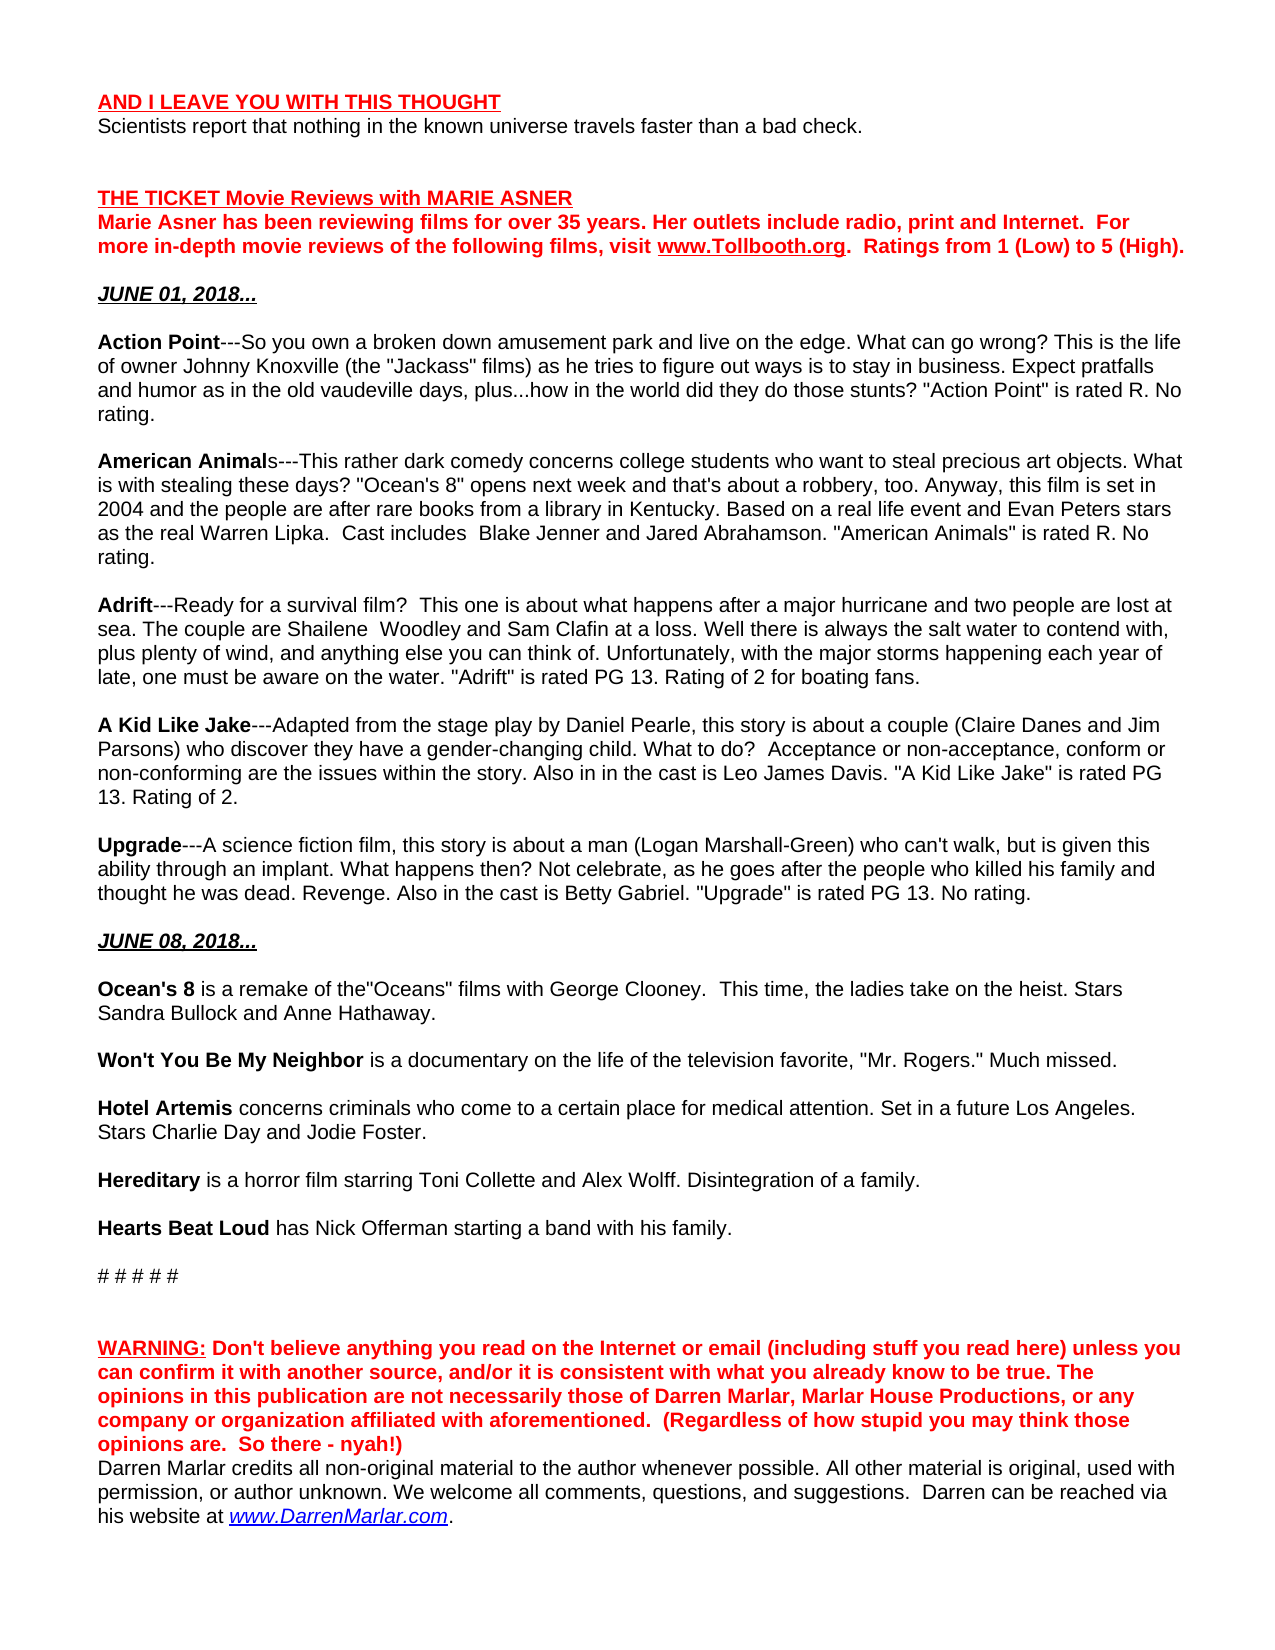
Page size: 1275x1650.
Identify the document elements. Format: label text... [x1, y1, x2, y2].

text Darren Marlar credits all non-original material to the author whenever possible. All other material is original, used with permission, or author unknown. We welcome all comments, questions, and suggestions. Darren can be reached via his website at www.DarrenMarlar.com. [97, 1456, 1185, 1527]
text JUNE 01, 2018... [97, 258, 1185, 306]
text Adrift---Ready for a survival film? This one is about what happens after a major hurricane and two people are lost at sea. The couple are Shailene Woodley and Sam Clafin at a loss. Well there is always the salt water to contend with, plus plenty of wind, and anything else you can think of. Unfortunately, with the major storms happening each year of late, one must be aware on the water. "Adrift" is rated PG 13. Rating of 2 for boating fans. [97, 593, 1185, 689]
text THE TICKET Movie Reviews with MARIE ASNER [97, 186, 1185, 210]
text A Kid Like Jake---Adapted from the stage play by Daniel Pearle, this story is about a couple (Claire Danes and Jim Parsons) who discover they have a gender-changing child. What to do? Acceptance or non-acceptance, conform or non-conforming are the issues within the story. Also in in the cast is Leo James Davis. "A Kid Like Jake" is rated PG 13. Rating of 2. [97, 713, 1185, 809]
text Won't You Be My Neighbor is a documentary on the life of the television favorite, "Mr. Rogers." Much missed. [97, 1048, 1185, 1072]
text Action Point---So you own a broken down amusement park and live on the edge. What can go wrong? This is the life of owner Johnny Knoxville (the "Jackass" films) as he tries to figure out ways is to stay in business. Expect pratfalls and humor as in the old vaudeville days, plus...how in the world did they do those stunts? "Action Point" is rated R. No rating. [97, 329, 1185, 425]
text Upgrade---A science fiction film, this story is about a man (Logan Marshall-Green) who can't walk, but is given this ability through an implant. What happens then? Not celebrate, as he goes after the people who killed his family and thought he was dead. Revenge. Also in the cast is Betty Gabriel. "Upgrade" is rated PG 13. No rating. [97, 833, 1185, 904]
text Hereditary is a horror film starring Toni Collette and Alex Wolff. Disintegration of a family. [97, 1168, 1185, 1192]
text Hearts Beat Loud has Nick Offerman starting a band with his family. [97, 1216, 1185, 1240]
text Hotel Artemis concerns criminals who come to a certain place for medical attention. Set in a future Los Angeles. Stars Charlie Day and Jodie Foster. [97, 1096, 1185, 1144]
text Ocean's 8 is a remake of the"Oceans" films with George Clooney. This time, the ladies take on the heist. Stars Sandra Bullock and Anne Hathaway. [97, 976, 1185, 1024]
subtitle AND I LEAVE YOU WITH THIS THOUGHT [97, 90, 1185, 114]
text Scientists report that nothing in the known universe travels faster than a bad check. [97, 114, 1185, 138]
text JUNE 08, 2018... [97, 928, 1185, 952]
text WARNING: Don't believe anything you read on the Internet or email (including stuff you read here) unless you can confirm it with another source, and/or it is consistent with what you already know to be true. The opinions in this publication are not necessarily those of Darren Marlar, Marlar House Productions, or any company or organization affiliated with aforementioned. (Regardless of how stupid you may think those opinions are. So there - nyah!) [97, 1336, 1185, 1456]
text American Animals---This rather dark comedy concerns college students who want to steal precious art objects. What is with stealing these days? "Ocean's 8" opens next week and that's about a robbery, too. Anyway, this film is set in 2004 and the people are after rare books from a library in Kentucky. Based on a real life event and Evan Peters stars as the real Warren Lipka. Cast includes Blake Jenner and Jared Abrahamson. "American Animals" is rated R. No rating. [97, 449, 1185, 569]
text # # # # # [97, 1264, 1185, 1288]
text Marie Asner has been reviewing films for over 35 years. Her outlets include radio, print and Internet. For more in-depth movie reviews of the following films, visit www.Tollbooth.org. Ratings from 1 (Low) to 5 (High). [97, 210, 1185, 258]
